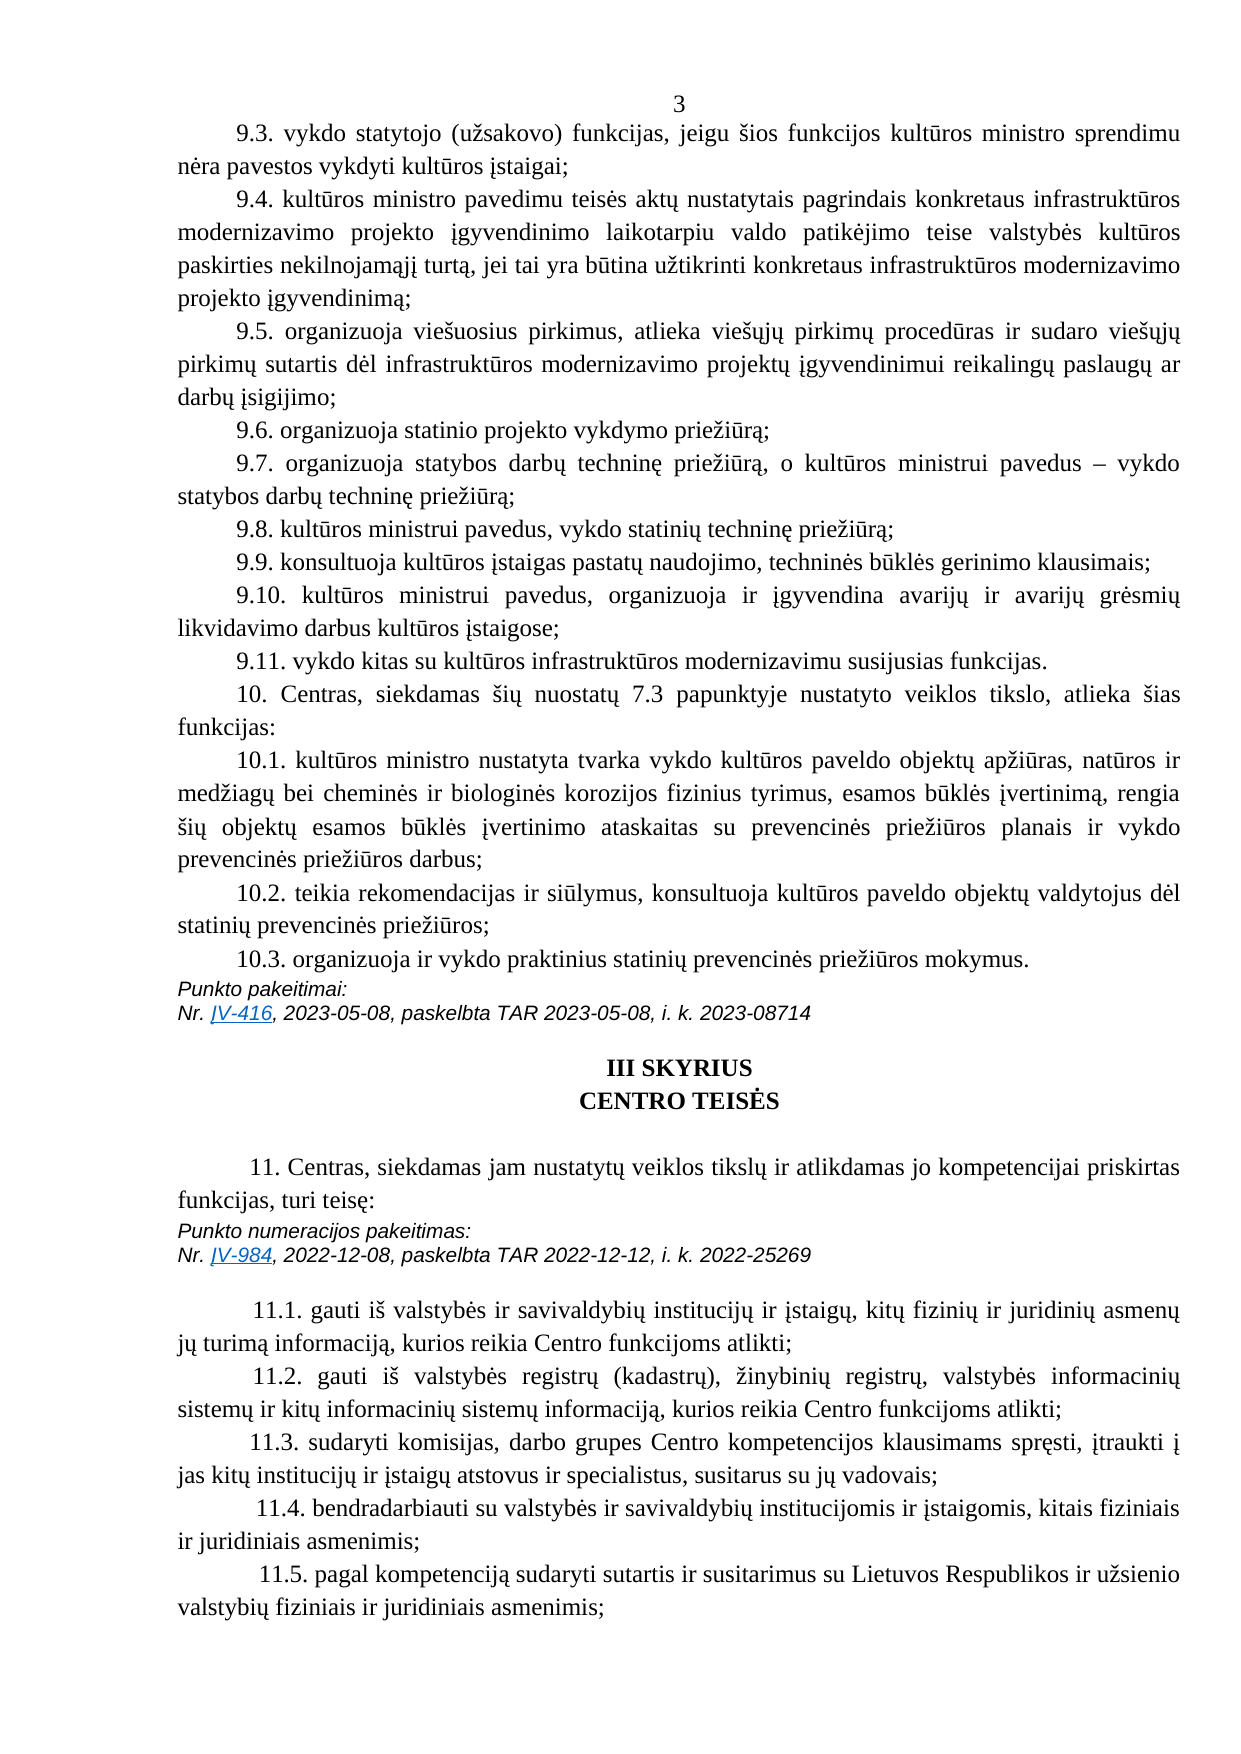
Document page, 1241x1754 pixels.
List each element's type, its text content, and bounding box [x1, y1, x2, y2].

text 11.3. sudaryti komisijas, darbo grupes Centro kompetencijos klausimams spręsti, įtraukti į jas kitų institucijų ir įstaigų atstovus ir specialistus, susitarus su jų vadovais; [177, 1427, 1181, 1489]
text Punkto pakeitimai: [177, 977, 1181, 1001]
text 9.3. vykdo statytojo (užsakovo) funkcijas, jeigu šios funkcijos kultūros ministro sprendimu nėra pavestos vykdyti kultūros įstaigai; [177, 118, 1181, 180]
text Nr. ĮV-416, 2023-05-08, paskelbta TAR 2023-05-08, i. k. 2023-08714 [177, 1001, 1181, 1024]
text 11. Centras, siekdamas jam nustatytų veiklos tikslų ir atlikdamas jo kompetencijai priskirtas funkcijas, turi teisę: [177, 1152, 1181, 1214]
text 11.4. bendradarbiauti su valstybės ir savivaldybių institucijomis ir įstaigomis, kitais fiziniais ir juridiniais asmenimis; [177, 1493, 1181, 1555]
text 9.9. konsultuoja kultūros įstaigas pastatų naudojimo, techninės būklės gerinimo klausimais; [177, 547, 1181, 576]
text 10. Centras, siekdamas šių nuostatų 7.3 papunktyje nustatyto veiklos tikslo, atlieka šias funkcijas: [177, 679, 1181, 741]
text III SKYRIUS [177, 1053, 1181, 1082]
text 9.4. kultūros ministro pavedimu teisės aktų nustatytais pagrindais konkretaus infrastruktūros modernizavimo projekto įgyvendinimo laikotarpiu valdo patikėjimo teise valstybės kultūros paskirties nekilnojamąjį turtą, jei tai yra būtina užtikrinti konkretaus infrastruktūros modernizavimo projekto įgyvendinimą; [177, 184, 1181, 312]
text 11.5. pagal kompetenciją sudaryti sutartis ir susitarimus su Lietuvos Respublikos ir užsienio valstybių fiziniais ir juridiniais asmenimis; [177, 1559, 1181, 1621]
text 9.8. kultūros ministrui pavedus, vykdo statinių techninę priežiūrą; [177, 514, 1181, 543]
text Punkto numeracijos pakeitimas: [177, 1218, 1181, 1242]
text 9.7. organizuoja statybos darbų techninę priežiūrą, o kultūros ministrui pavedus – vykdo statybos darbų techninę priežiūrą; [177, 448, 1181, 510]
text 10.1. kultūros ministro nustatyta tvarka vykdo kultūros paveldo objektų apžiūras, natūros ir medžiagų bei cheminės ir biologinės korozijos fizinius tyrimus, esamos būklės įvertinimą, rengia šių objektų esamos būklės įvertinimo ataskaitas su prevencinės priežiūros planais ir vykdo prevencinės priežiūros darbus; [177, 746, 1181, 873]
text 9.10. kultūros ministrui pavedus, organizuoja ir įgyvendina avarijų ir avarijų grėsmių likvidavimo darbus kultūros įstaigose; [177, 580, 1181, 642]
text 9.6. organizuoja statinio projekto vykdymo priežiūrą; [177, 415, 1181, 444]
text Nr. ĮV-984, 2022-12-08, paskelbta TAR 2022-12-12, i. k. 2022-25269 [177, 1242, 1181, 1266]
text 10.2. teikia rekomendacijas ir siūlymus, konsultuoja kultūros paveldo objektų valdytojus dėl statinių prevencinės priežiūros; [177, 878, 1181, 939]
text Centro TEISĖS [177, 1086, 1181, 1115]
text 9.5. organizuoja viešuosius pirkimus, atlieka viešųjų pirkimų procedūras ir sudaro viešųjų pirkimų sutartis dėl infrastruktūros modernizavimo projektų įgyvendinimui reikalingų paslaugų ar darbų įsigijimo; [177, 316, 1181, 411]
text 10.3. organizuoja ir vykdo praktinius statinių prevencinės priežiūros mokymus. [177, 944, 1181, 972]
text 11.1. gauti iš valstybės ir savivaldybių institucijų ir įstaigų, kitų fizinių ir juridinių asmenų jų turimą informaciją, kurios reikia Centro funkcijoms atlikti; [177, 1295, 1181, 1357]
text 11.2. gauti iš valstybės registrų (kadastrų), žinybinių registrų, valstybės informacinių sistemų ir kitų informacinių sistemų informaciją, kurios reikia Centro funkcijoms atlikti; [177, 1361, 1181, 1423]
text 9.11. vykdo kitas su kultūros infrastruktūros modernizavimu susijusias funkcijas. [177, 646, 1181, 675]
